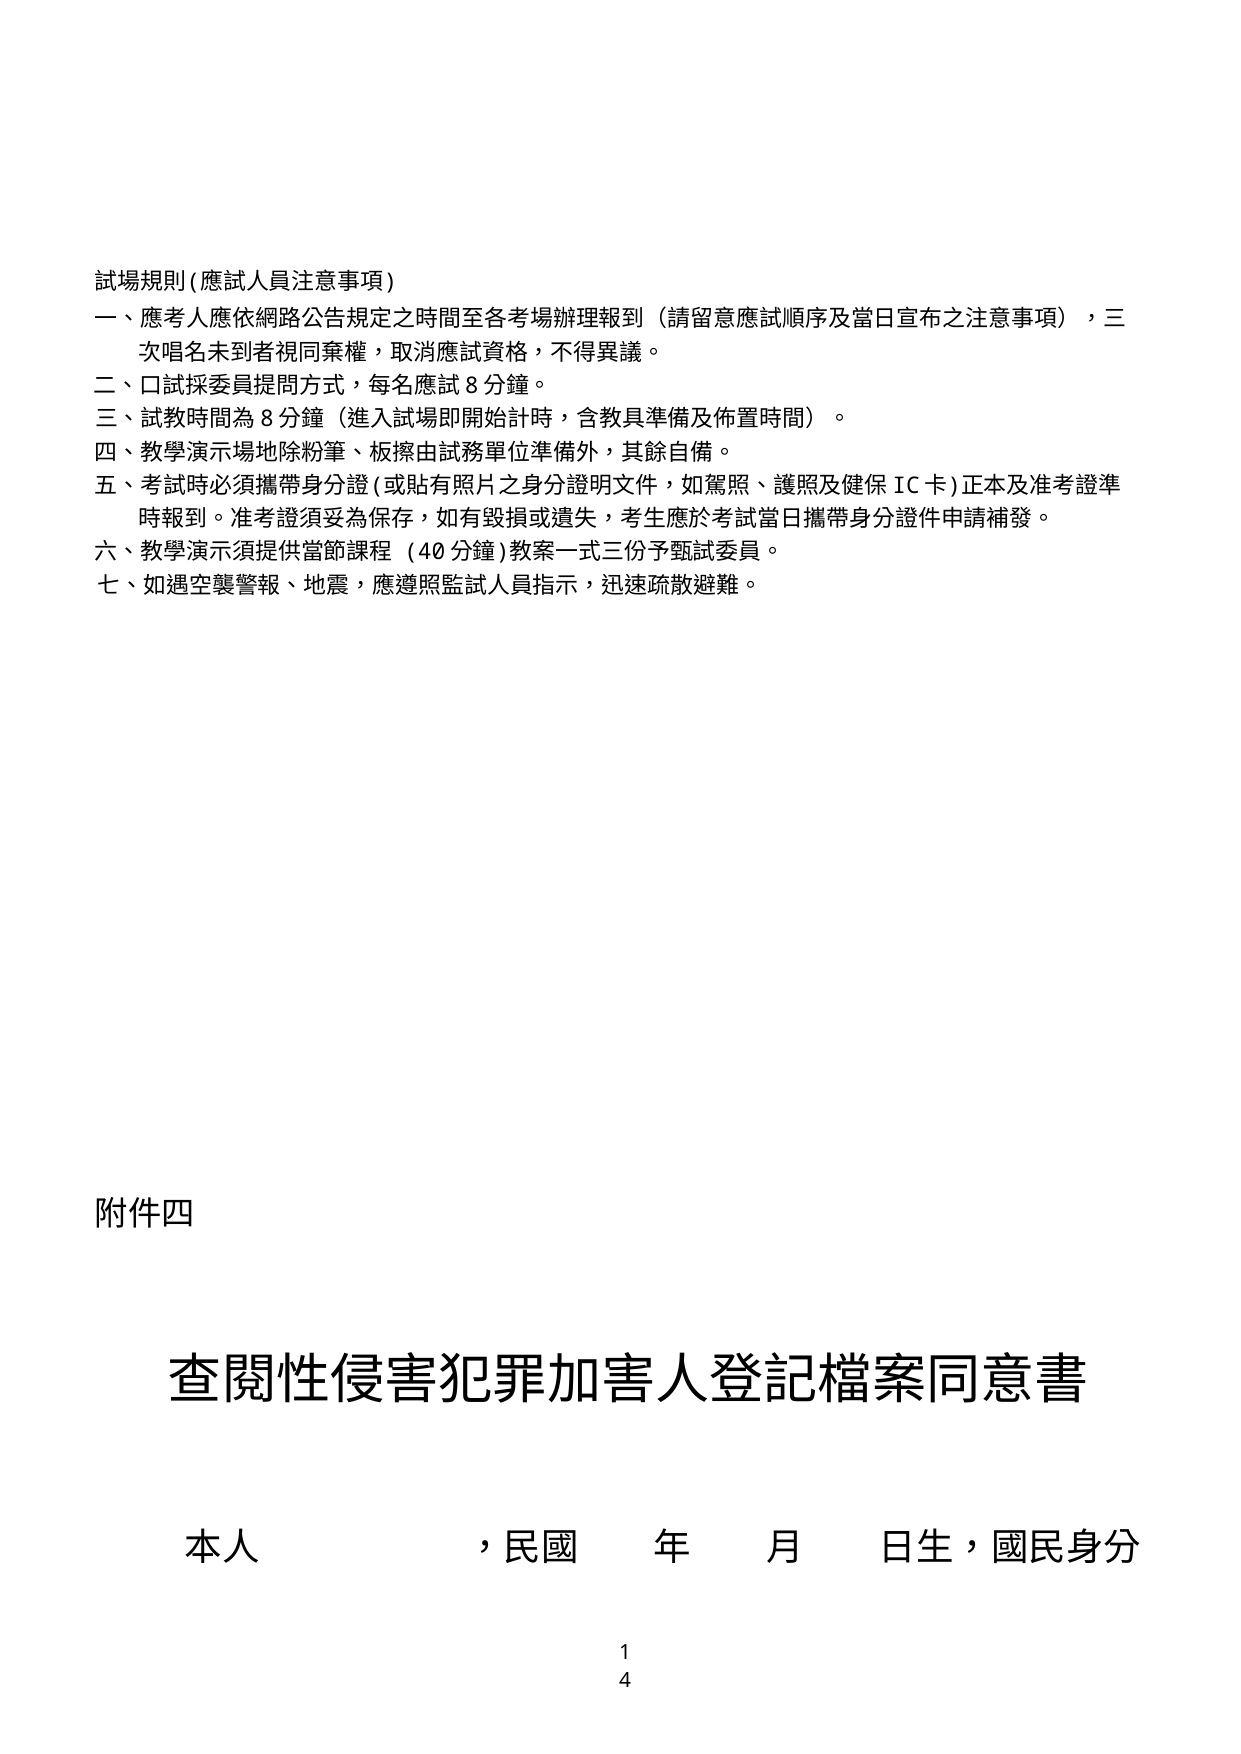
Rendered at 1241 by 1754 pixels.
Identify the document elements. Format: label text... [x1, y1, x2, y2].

text 本人 ，民國 年 月 日生，國民身分 [94, 1502, 1146, 1565]
text 四、教學演示場地除粉筆、板擦由試務單位準備外，其餘自備。 [94, 433, 1134, 467]
text 二、口試採委員提問方式，每名應試8分鐘。 [93, 367, 1134, 400]
text 七、如遇空襲警報、地震，應遵照監試人員指示，迅速疏散避難。 [97, 566, 1134, 600]
text 六、教學演示須提供當節課程 (40分鐘)教案一式三份予甄試委員。 [94, 533, 1134, 566]
text 三、試教時間為8分鐘（進入試場即開始計時，含教具準備及佈置時間）。 [95, 400, 1134, 433]
text 附件四 [94, 1170, 1146, 1232]
text 試場規則(應試人員注意事項) [94, 238, 1146, 300]
text 查閱性侵害犯罪加害人登記檔案同意書 [94, 1302, 1162, 1427]
text 五、考試時必須攜帶身分證(或貼有照片之身分證明文件，如駕照、護照及健保IC卡)正本及准考證準時報到。准考證須妥為保存，如有毀損或遺失，考生應於考試當日攜帶身分證件申請補發。 [94, 467, 1134, 533]
text 一、應考人應依網路公告規定之時間至各考場辦理報到（請留意應試順序及當日宣布之注意事項），三次唱名未到者視同棄權，取消應試資格，不得異議。 [94, 300, 1134, 367]
